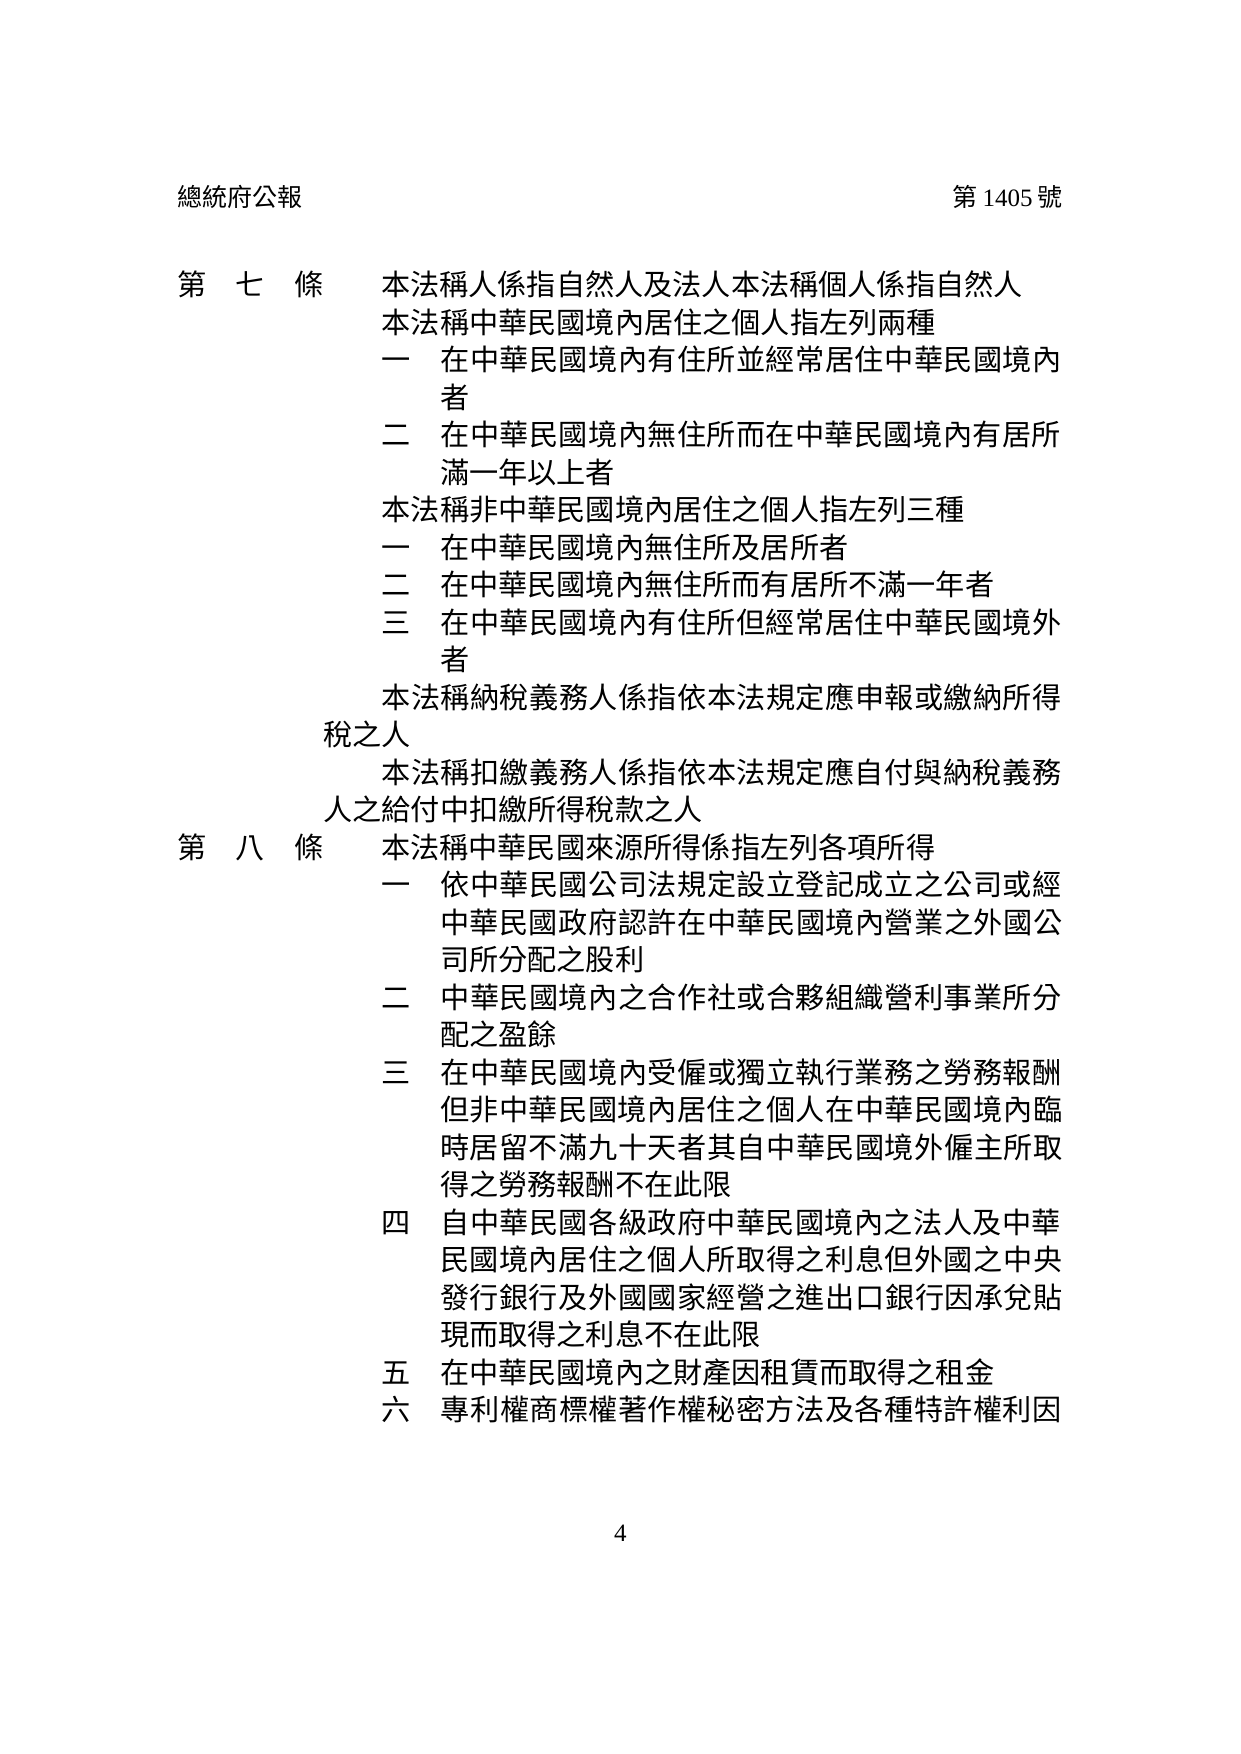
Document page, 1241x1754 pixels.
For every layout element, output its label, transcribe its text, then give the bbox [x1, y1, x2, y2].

text 二 在中華民國境內無住所而在中華民國境內有居所滿一年以上者 [381, 416, 1063, 491]
text 本法稱納稅義務人係指依本法規定應申報或繳納所得稅之人 [323, 678, 1063, 753]
text 本法稱中華民國境內居住之個人指左列兩種 [323, 303, 1063, 341]
text 二 在中華民國境內無住所而有居所不滿一年者 [381, 566, 1063, 603]
text 三 在中華民國境內有住所但經常居住中華民國境外者 [381, 603, 1063, 678]
text 六 專利權商標權著作權秘密方法及各種特許權利因 [381, 1391, 1063, 1428]
text 本法稱非中華民國境內居住之個人指左列三種 [323, 491, 1063, 528]
text 五 在中華民國境內之財產因租賃而取得之租金 [381, 1353, 1063, 1391]
text 第 七 條 本法稱人係指自然人及法人本法稱個人係指自然人 [177, 266, 1063, 303]
text 三 在中華民國境內受僱或獨立執行業務之勞務報酬但非中華民國境內居住之個人在中華民國境內臨時居留不滿九十天者其自中華民國境外僱主所取得之勞務報酬不在此限 [381, 1053, 1063, 1203]
text 一 依中華民國公司法規定設立登記成立之公司或經中華民國政府認許在中華民國境內營業之外國公司所分配之股利 [381, 866, 1063, 978]
text 一 在中華民國境內有住所並經常居住中華民國境內者 [381, 341, 1063, 416]
text 二 中華民國境內之合作社或合夥組織營利事業所分配之盈餘 [381, 978, 1063, 1053]
text 四 自中華民國各級政府中華民國境內之法人及中華民國境內居住之個人所取得之利息但外國之中央發行銀行及外國國家經營之進出口銀行因承兌貼現而取得之利息不在此限 [381, 1203, 1063, 1353]
text 本法稱扣繳義務人係指依本法規定應自付與納稅義務人之給付中扣繳所得稅款之人 [323, 753, 1063, 828]
text 一 在中華民國境內無住所及居所者 [381, 528, 1063, 566]
text 第 八 條 本法稱中華民國來源所得係指左列各項所得 [177, 828, 1063, 866]
